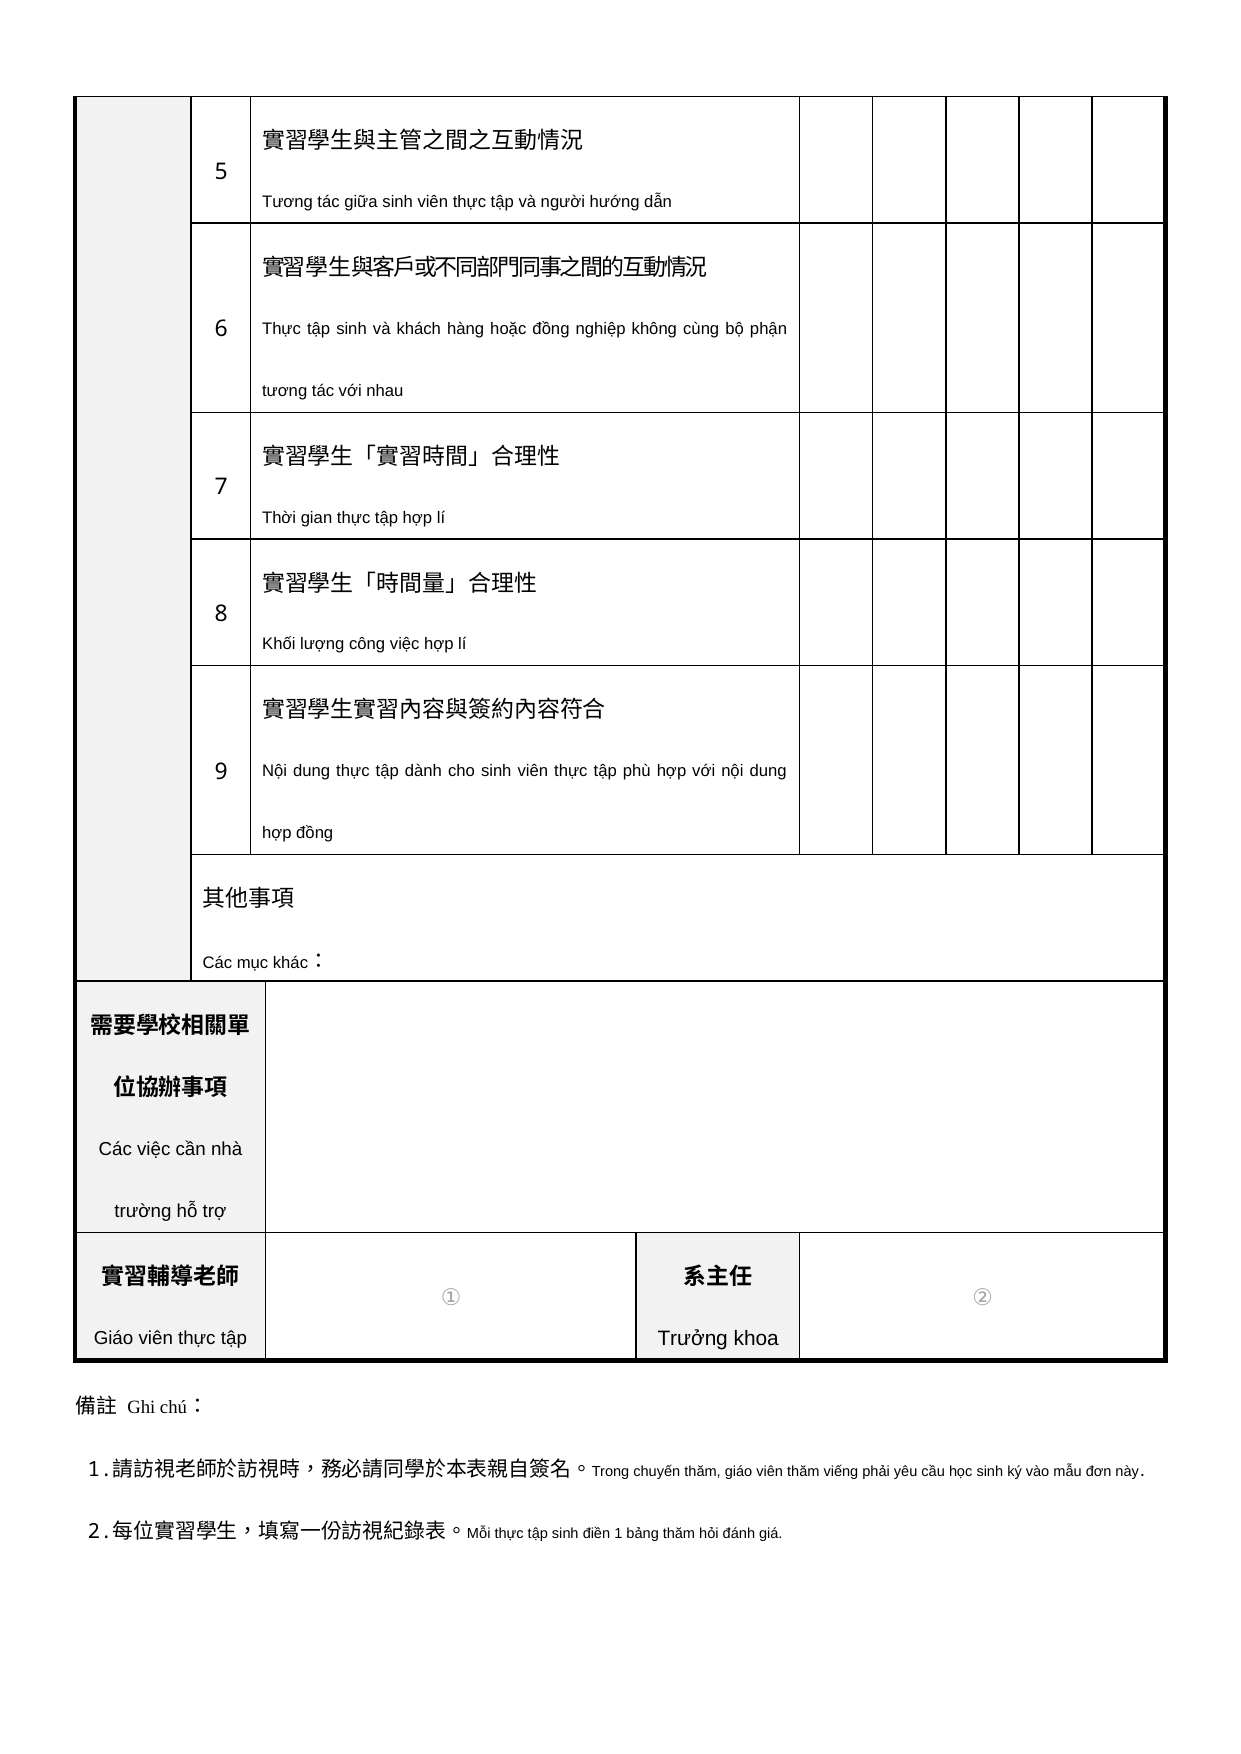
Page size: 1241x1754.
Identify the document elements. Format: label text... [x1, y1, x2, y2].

table_cell [800, 666, 872, 853]
table_cell [1093, 413, 1163, 538]
table_cell [1020, 224, 1091, 411]
table_cell 實習學生與主管之間之互動情況 Tương tác giữa sinh viên thực tập và người hướng dẫn [251, 97, 799, 222]
table_cell 其他事項 Các mục khác： [192, 855, 1163, 980]
table_cell [1093, 666, 1163, 853]
table_cell [873, 666, 945, 853]
table_cell [947, 540, 1018, 664]
text 1.請訪視老師於訪視時，務必請同學於本表親自簽名。Trong chuyến thăm, giáo viên thăm viếng phải yêu cầu học sinh ký vào mẫu đơn này. [87, 1425, 1153, 1488]
table_cell [77, 97, 190, 980]
table_cell 8 [192, 540, 250, 664]
table_cell [1093, 540, 1163, 664]
table_cell [1020, 413, 1091, 538]
table_cell [947, 97, 1018, 222]
table_cell 實習學生「實習時間」合理性 Thời gian thực tập hợp lí [251, 413, 799, 538]
table_cell ① [266, 1233, 635, 1358]
text 備註 Ghi chú： [75, 1363, 1165, 1425]
table_cell [800, 224, 872, 411]
table_cell 實習輔導老師 Giáo viên thực tập [77, 1233, 265, 1358]
table_cell [1020, 666, 1091, 853]
table_cell 9 [192, 666, 250, 853]
table_cell [947, 413, 1018, 538]
text 2.每位實習學生，填寫一份訪視紀錄表。Mỗi thực tập sinh điền 1 bảng thăm hỏi đánh giá. [87, 1488, 1153, 1550]
table_cell 實習學生與客戶或不同部門同事之間的互動情況 Thực tập sinh và khách hàng hoặc đồng nghiệp không cùng bộ phận tương tác với nhau [251, 224, 799, 411]
table_cell [1093, 224, 1163, 411]
table_cell [873, 413, 945, 538]
table_cell 7 [192, 413, 250, 538]
table_cell [800, 540, 872, 664]
table_cell 實習學生「時間量」合理性 Khối lượng công việc hợp lí [251, 540, 799, 664]
table_cell [873, 224, 945, 411]
table_cell ② [800, 1233, 1163, 1358]
table_cell 6 [192, 224, 250, 411]
table_cell [1020, 97, 1091, 222]
table_cell 5 [192, 97, 250, 222]
table_cell [873, 540, 945, 664]
table_cell [800, 97, 872, 222]
table_cell 系主任 Trưởng khoa [637, 1233, 799, 1358]
table_cell [947, 666, 1018, 853]
table_cell [873, 97, 945, 222]
table_cell 需要學校相關單位協辦事項 Các việc cần nhà trường hỗ trợ [77, 982, 265, 1232]
table_cell [266, 982, 1163, 1232]
table_cell 實習學生實習內容與簽約內容符合 Nội dung thực tập dành cho sinh viên thực tập phù hợp với nội dung hợp đồng [251, 666, 799, 853]
table_cell [1093, 97, 1163, 222]
table_cell [1020, 540, 1091, 664]
table_cell [800, 413, 872, 538]
table_cell [947, 224, 1018, 411]
